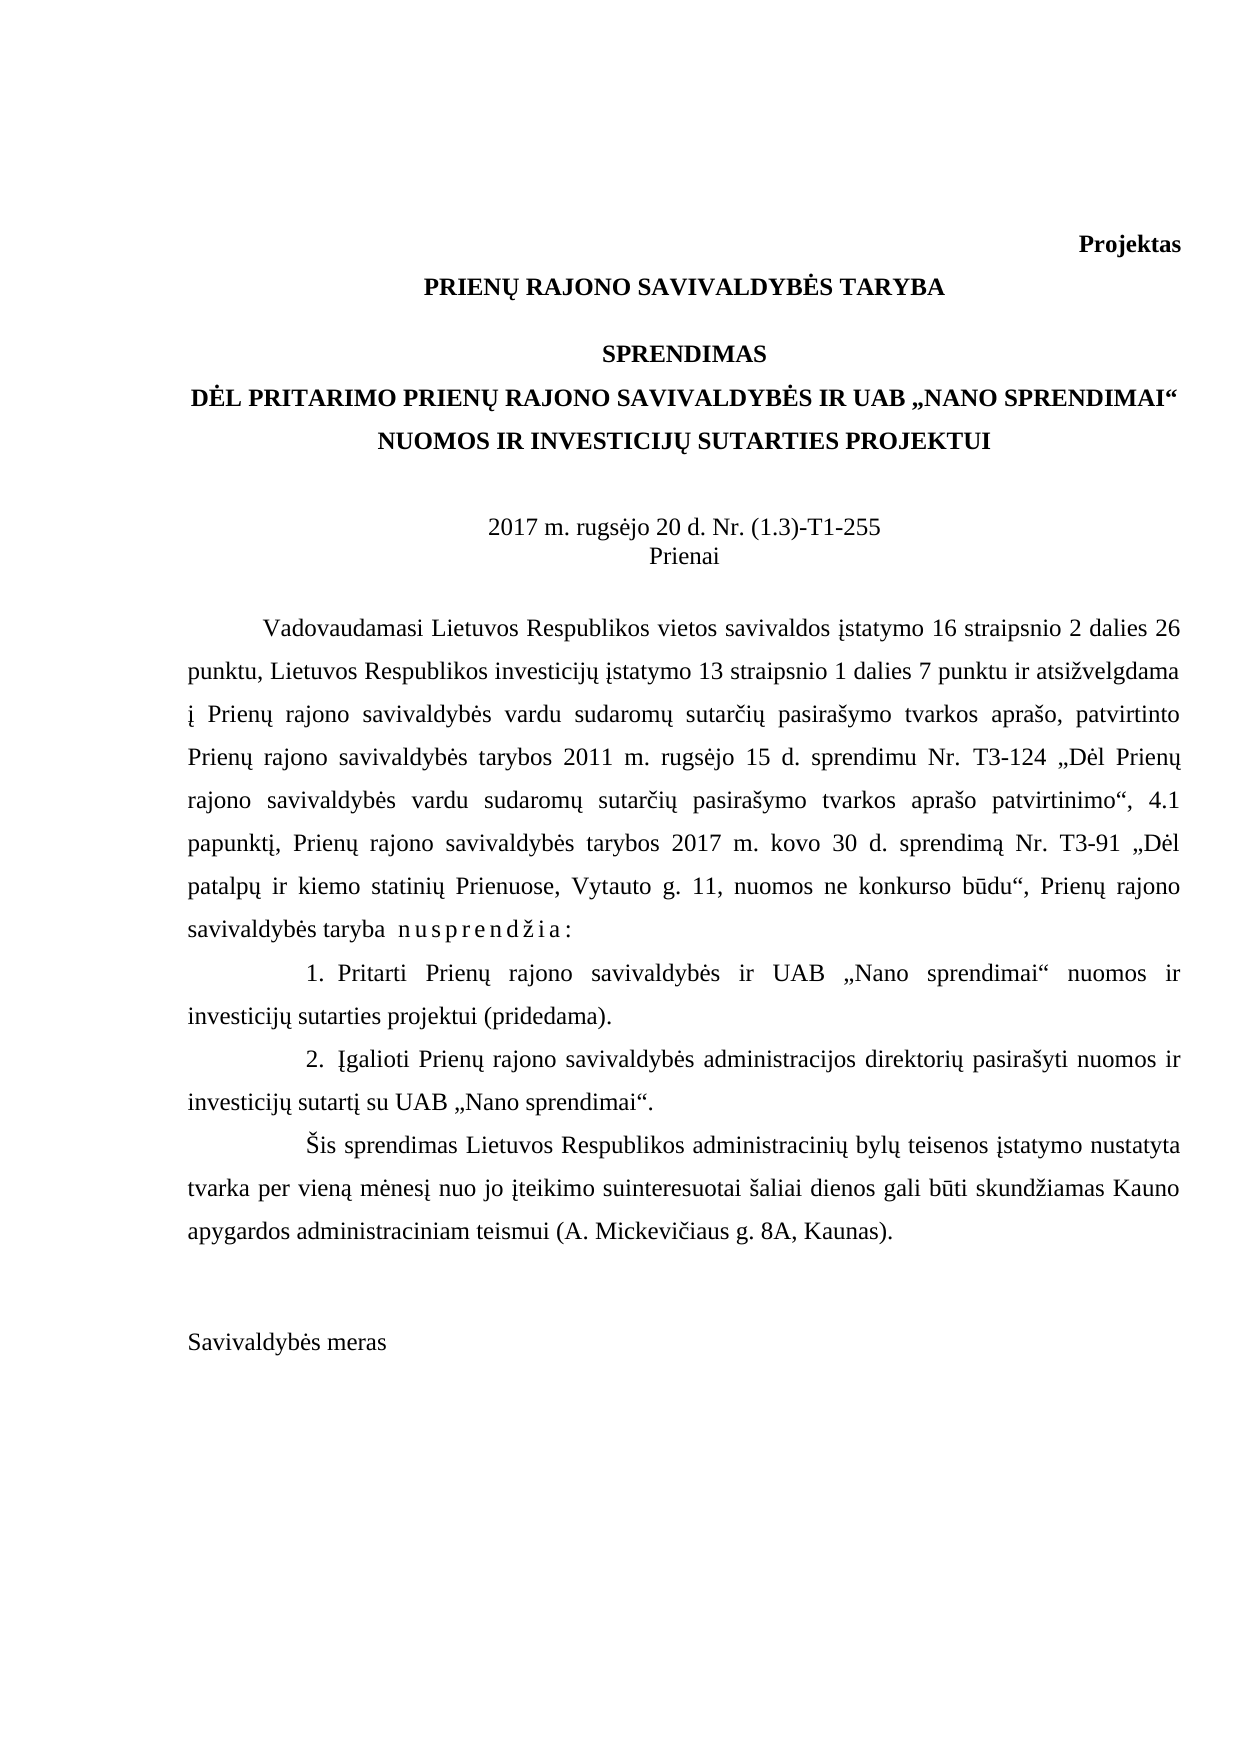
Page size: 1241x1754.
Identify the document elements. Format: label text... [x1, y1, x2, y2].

text DĖL PRITARIMO PRIENŲ RAJONO SAVIVALDYBĖS IR UAB „NANO SPRENDIMAI“ NUOMOS IR INVESTICIJŲ SUTARTIES PROJEKTUI [187, 383, 1181, 454]
text Prienai [187, 541, 1181, 569]
text Vadovaudamasi Lietuvos Respublikos vietos savivaldos įstatymo 16 straipsnio 2 dalies 26 punktu, Lietuvos Respublikos investicijų įstatymo 13 straipsnio 1 dalies 7 punktu ir atsižvelgdama į Prienų rajono savivaldybės vardu sudaromų sutarčių pasirašymo tvarkos aprašo, patvirtinto Prienų rajono savivaldybės tarybos 2011 m. rugsėjo 15 d. sprendimu Nr. T3-124 „Dėl Prienų rajono savivaldybės vardu sudaromų sutarčių pasirašymo tvarkos aprašo patvirtinimo“, 4.1 papunktį, Prienų rajono savivaldybės tarybos 2017 m. kovo 30 d. sprendimą Nr. T3-91 „Dėl patalpų ir kiemo statinių Prienuose, Vytauto g. 11, nuomos ne konkurso būdu“, Prienų rajono savivaldybės taryba nusprendžia: [187, 613, 1181, 943]
text Projektas [187, 229, 1181, 258]
text SPRENDIMAS [187, 339, 1181, 368]
text PRIENŲ RAJONO savivaldybės TARYBA [187, 272, 1181, 301]
text 1. Pritarti Prienų rajono savivaldybės ir UAB „Nano sprendimai“ nuomos ir investicijų sutarties projektui (pridedama). [187, 958, 1181, 1029]
text 2. Įgalioti Prienų rajono savivaldybės administracijos direktorių pasirašyti nuomos ir investicijų sutartį su UAB „Nano sprendimai“. [187, 1044, 1181, 1116]
text Šis sprendimas Lietuvos Respublikos administracinių bylų teisenos įstatymo nustatyta tvarka per vieną mėnesį nuo jo įteikimo suinteresuotai šaliai dienos gali būti skundžiamas Kauno apygardos administraciniam teismui (A. Mickevičiaus g. 8A, Kaunas). [187, 1130, 1181, 1245]
text 2017 m. rugsėjo 20 d. Nr. (1.3)-T1-255 [187, 512, 1181, 541]
text Savivaldybės meras [187, 1327, 1191, 1356]
